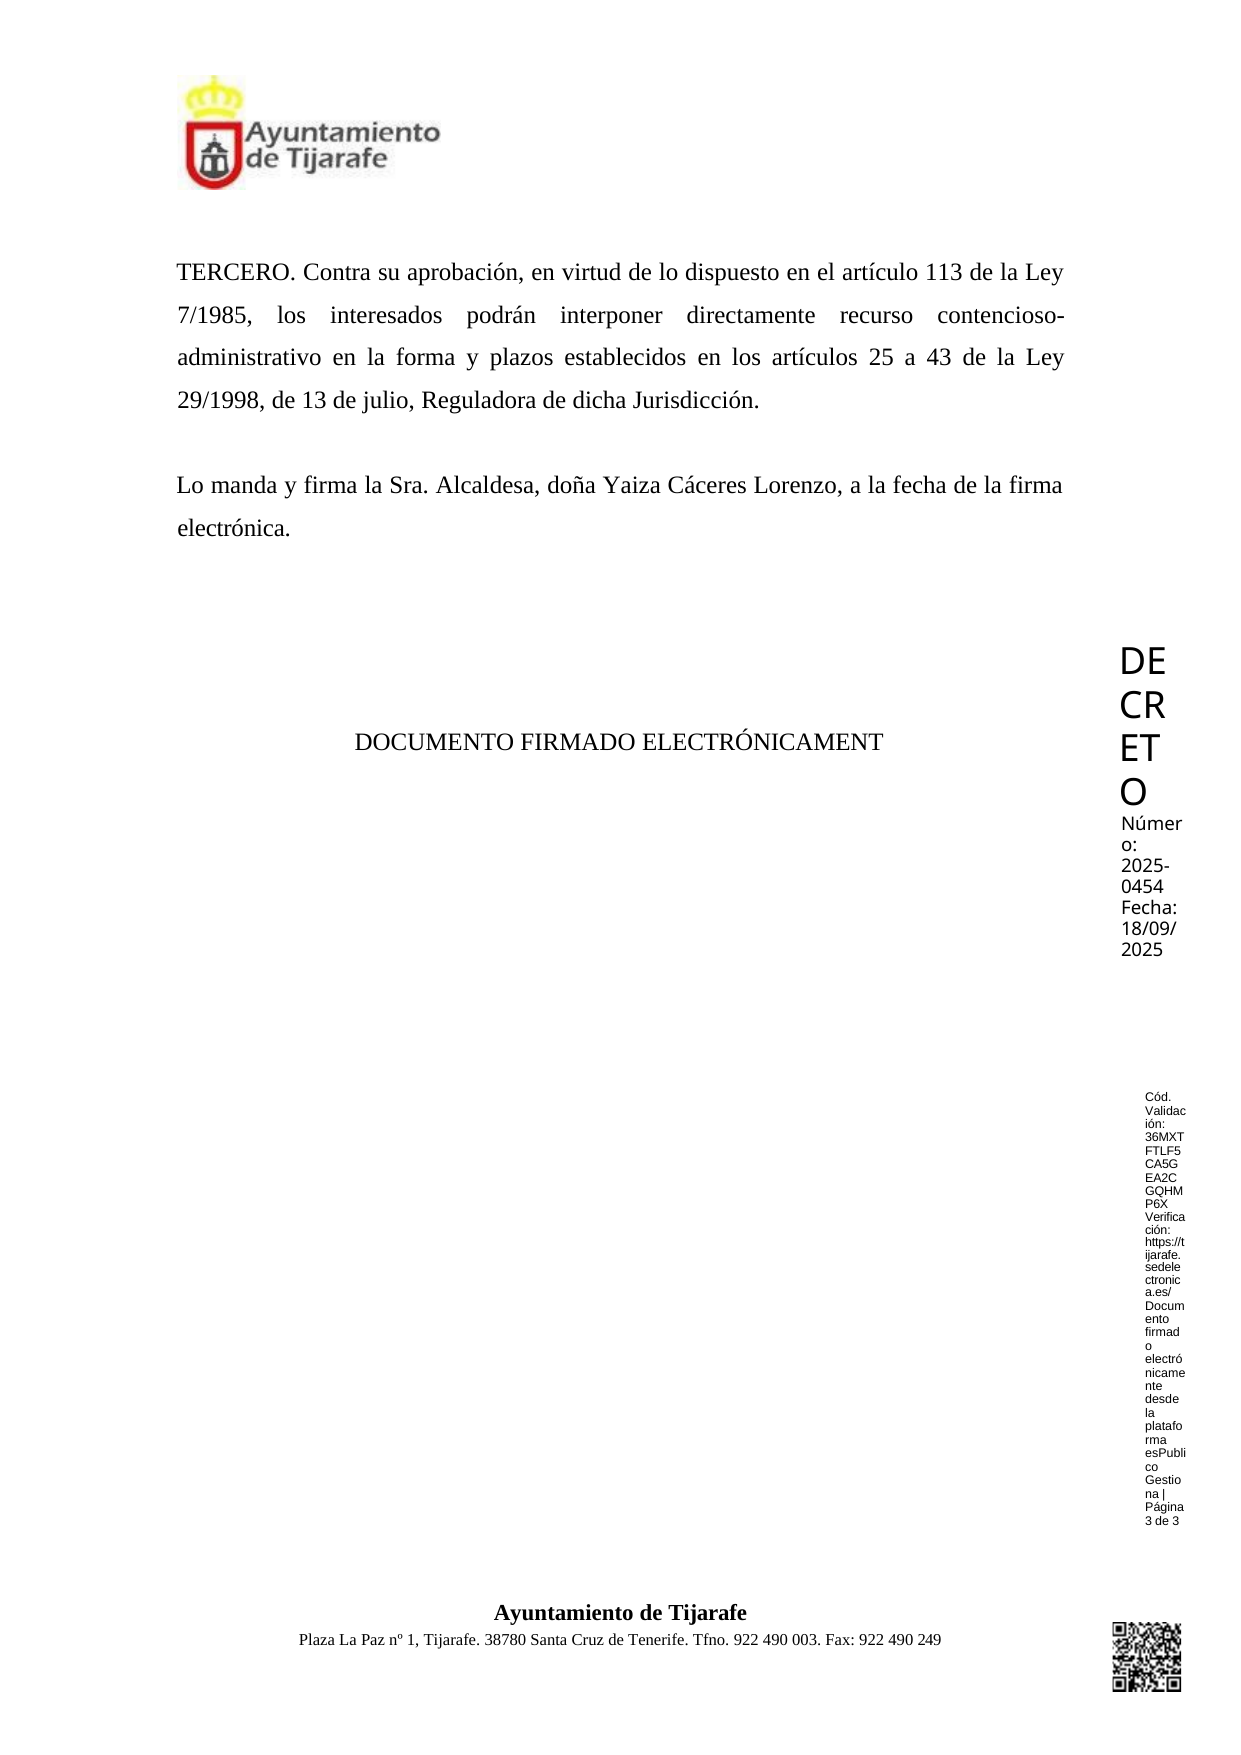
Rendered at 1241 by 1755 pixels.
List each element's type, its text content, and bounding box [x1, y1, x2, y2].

text DOCUMENTO FIRMADO ELECTRÓNICAMENT [354, 727, 1091, 756]
text DECRETO [1119, 640, 1186, 814]
text Documento firmado electrónicamente desde la plataforma esPublico Gestiona | Página 3 de 3 [1145, 1299, 1186, 1528]
text TERCERO. Contra su aprobación, en virtud de lo dispuesto en el artículo 113 de la Ley 7/1985, los interesados podrán interponer directamente recurso contencioso- administrativo en la forma y plazos establecidos en los artículos 25 a 43 de la Ley 29/1998, de 13 de julio, Reguladora de dicha Jurisdicción. [176, 257, 1064, 414]
text Verificación: https://tijarafe.sedelectronica.es/ [1145, 1212, 1186, 1299]
text Lo manda y firma la Sra. Alcaldesa, doña Yaiza Cáceres Lorenzo, a la fecha de la firma electrónica. [176, 470, 1063, 542]
text Cód. Validación: 36MXTFTLF5CA5GEA2CGQHMP6X [1145, 1091, 1186, 1212]
text Número: 2025-0454 Fecha: 18/09/2025 [1121, 814, 1186, 961]
